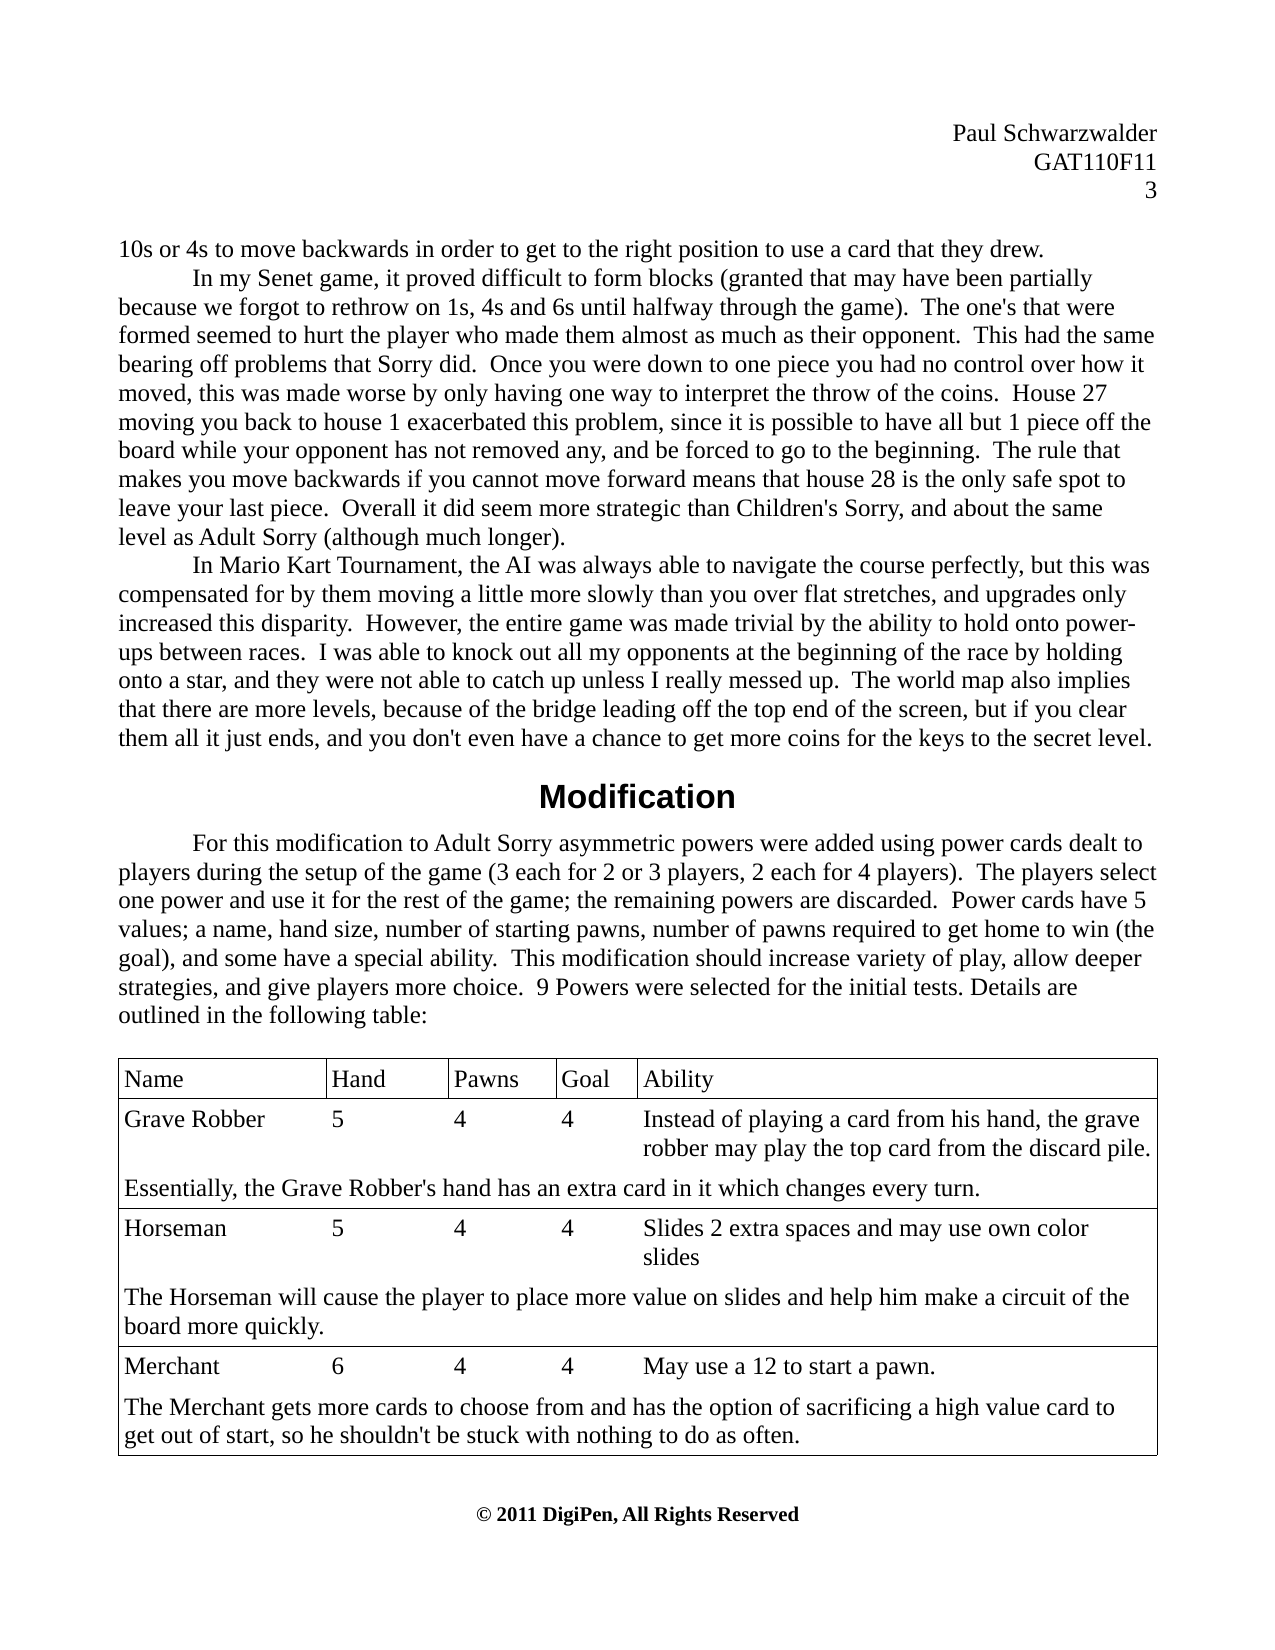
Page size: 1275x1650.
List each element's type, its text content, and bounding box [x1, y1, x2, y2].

table_cell 4 [448, 1209, 556, 1277]
table_cell The Horseman will cause the player to place more value on slides and help him make a circuit of the board more quickly. [119, 1277, 1157, 1346]
table_cell 4 [556, 1209, 637, 1277]
table_cell Slides 2 extra spaces and may use own color slides [637, 1209, 1157, 1277]
text 10s or 4s to move backwards in order to get to the right position to use a card that they drew. [118, 234, 1157, 263]
text In my Senet game, it proved difficult to form blocks (granted that may have been partially because we forgot to rethrow on 1s, 4s and 6s until halfway through the game). The one's that were formed seemed to hurt the player who made them almost as much as their opponent. This had the same bearing off problems that Sorry did. Once you were down to one piece you had no control over how it moved, this was made worse by only having one way to interpret the throw of the coins. House 27 moving you back to house 1 exacerbated this problem, since it is possible to have all but 1 piece off the board while your opponent has not removed any, and be forced to go to the beginning. The rule that makes you move backwards if you cannot move forward means that house 28 is the only safe spot to leave your last piece. Overall it did seem more strategic than Children's Sorry, and about the same level as Adult Sorry (although much longer). [118, 263, 1157, 551]
table_header Pawns [449, 1059, 556, 1098]
table_header Ability [638, 1059, 1157, 1098]
text In Mario Kart Tournament, the AI was always able to navigate the course perfectly, but this was compensated for by them moving a little more slowly than you over flat stretches, and upgrades only increased this disparity. However, the entire game was made trivial by the ability to hold onto power-ups between races. I was able to knock out all my opponents at the beginning of the race by holding onto a star, and they were not able to catch up unless I really messed up. The world map also implies that there are more levels, because of the bridge leading off the top end of the screen, but if you clear them all it just ends, and you don't even have a chance to get more coins for the keys to the secret level. [118, 551, 1157, 752]
table_cell 5 [326, 1099, 448, 1167]
table_cell 4 [556, 1347, 637, 1386]
table_cell 4 [448, 1347, 556, 1386]
table_header Goal [557, 1059, 637, 1098]
table_cell 6 [326, 1347, 448, 1386]
table_cell The Merchant gets more cards to choose from and has the option of sacrificing a high value card to get out of start, so he shouldn't be stuck with nothing to do as often. [119, 1386, 1157, 1455]
table_header Name [119, 1059, 326, 1098]
table_header Hand [327, 1059, 448, 1098]
table_cell Instead of playing a card from his hand, the grave robber may play the top card from the discard pile. [637, 1099, 1157, 1167]
table_cell May use a 12 to start a pawn. [637, 1347, 1157, 1386]
table_cell 5 [326, 1209, 448, 1277]
subtitle Modification [118, 777, 1157, 816]
text For this modification to Adult Sorry asymmetric powers were added using power cards dealt to players during the setup of the game (3 each for 2 or 3 players, 2 each for 4 players). The players select one power and use it for the rest of the game; the remaining powers are discarded. Power cards have 5 values; a name, hand size, number of starting pawns, number of pawns required to get home to win (the goal), and some have a special ability. This modification should increase variety of play, allow deeper strategies, and give players more choice. 9 Powers were selected for the initial tests. Details are outlined in the following table: [118, 828, 1157, 1029]
table_cell 4 [556, 1099, 637, 1167]
table_cell 4 [448, 1099, 556, 1167]
table_cell Grave Robber [119, 1099, 326, 1167]
table_cell Merchant [119, 1347, 326, 1386]
table_cell Essentially, the Grave Robber's hand has an extra card in it which changes every turn. [119, 1168, 1157, 1208]
table_cell Horseman [119, 1209, 326, 1277]
